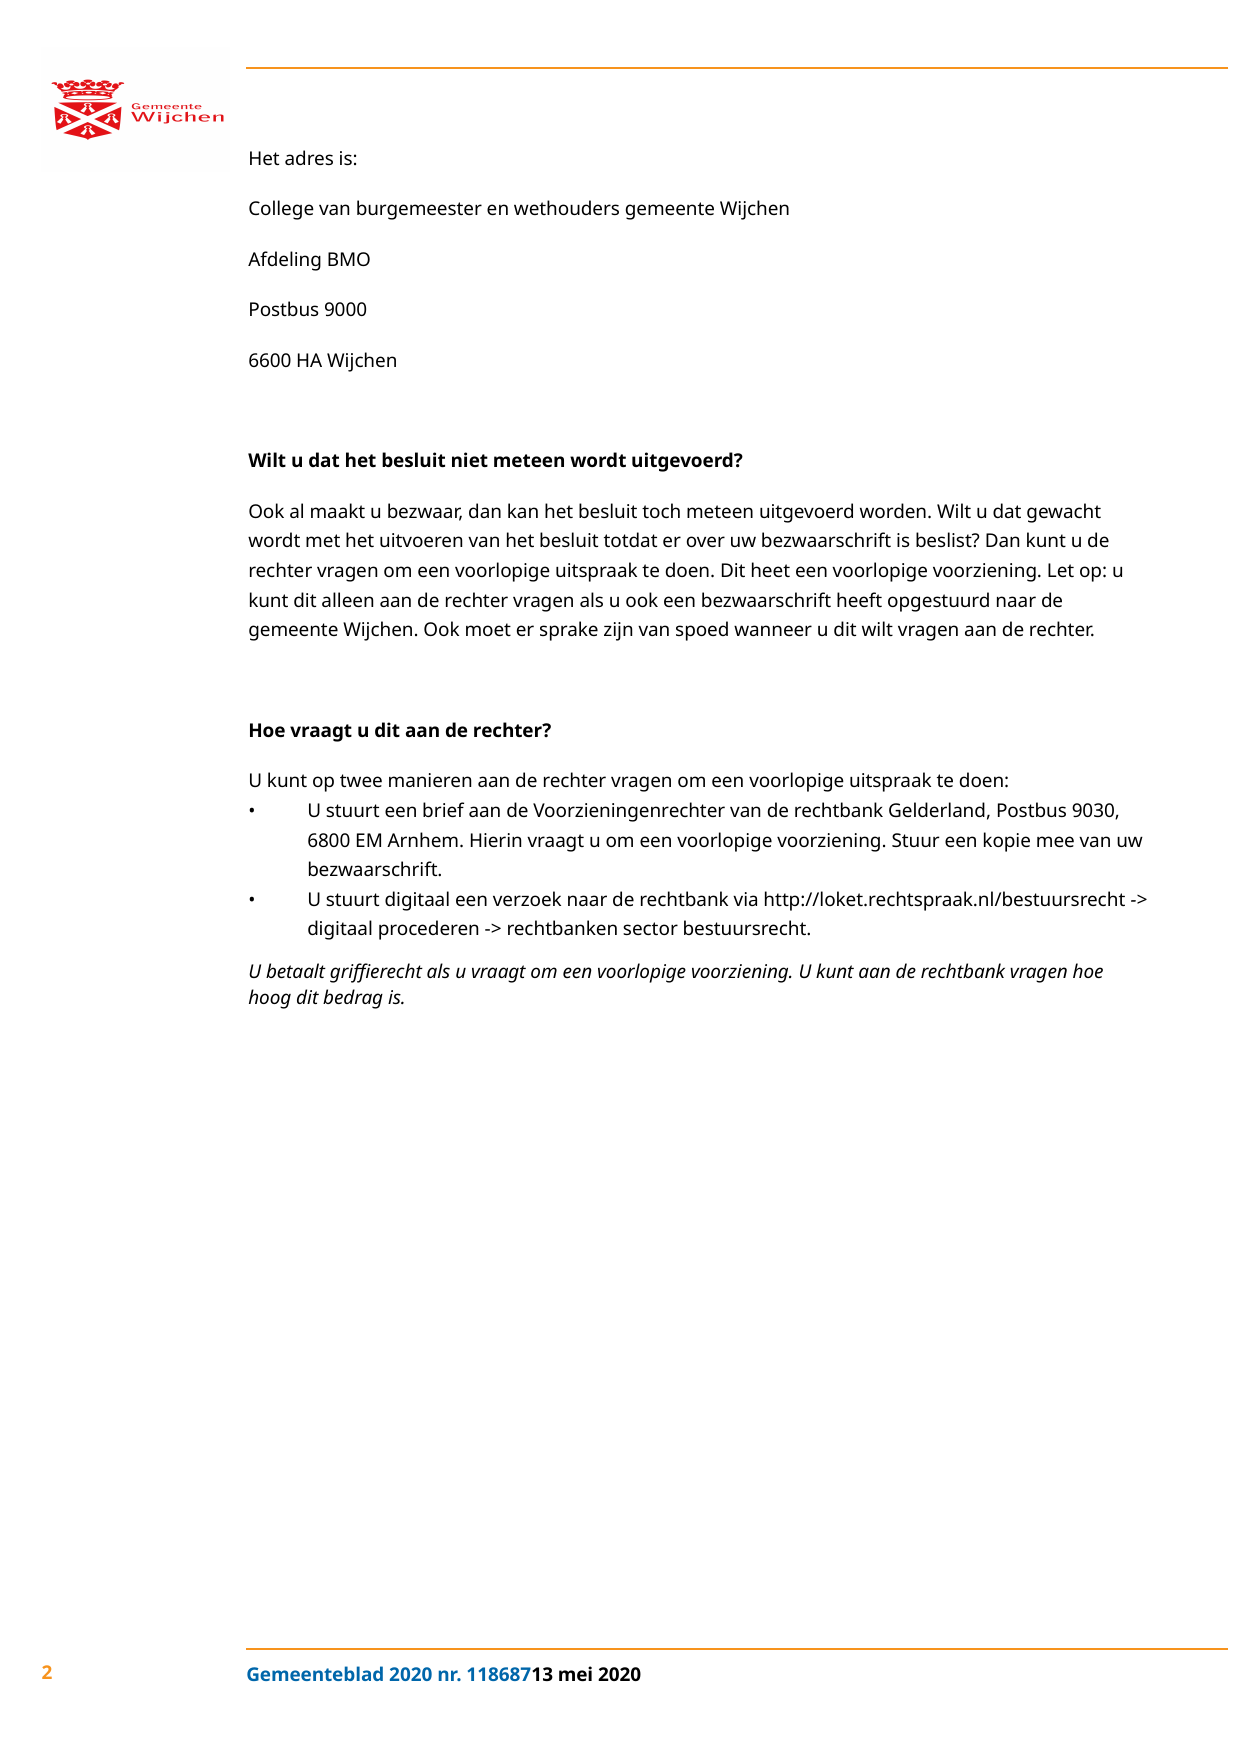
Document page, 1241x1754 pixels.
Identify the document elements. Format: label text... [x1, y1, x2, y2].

text Ook al maakt u bezwaar, dan kan het besluit toch meteen uitgevoerd worden. Wilt u dat gewacht wordt met het uitvoeren van het besluit totdat er over uw bezwaarschrift is beslist? Dan kunt u de rechter vragen om een voorlopige uitspraak te doen. Dit heet een voorlopige voorziening. Let op: u kunt dit alleen aan de rechter vragen als u ook een bezwaarschrift heeft opgestuurd naar de gemeente Wijchen. Ook moet er sprake zijn van spoed wanneer u dit wilt vragen aan de rechter. [248, 498, 1152, 642]
text Het adres is: [248, 145, 1152, 171]
list U stuurt een brief aan de Voorzieningenrechter van de rechtbank Gelderland, Postbus 9030, 6800 EM Arnhem. Hierin vraagt u om een voorlopige voorziening. Stuur een kopie mee van uw bezwaarschrift. [248, 797, 1152, 882]
text Afdeling BMO [248, 246, 1152, 272]
picture [41, 47, 231, 172]
text Postbus 9000 [248, 296, 1152, 322]
list U stuurt digitaal een verzoek naar de rechtbank via http://loket.rechtspraak.nl/bestuursrecht -> digitaal procederen -> rechtbanken sector bestuursrecht. [248, 886, 1152, 941]
text U kunt op twee manieren aan de rechter vragen om een voorlopige uitspraak te doen: [248, 768, 1152, 793]
text 6600 HA Wijchen [248, 347, 1152, 373]
text College van burgemeester en wethouders gemeente Wijchen [248, 196, 1152, 221]
text Hoe vraagt u dit aan de rechter? [248, 717, 1152, 743]
text U betaalt griffierecht als u vraagt om een voorlopige voorziening. U kunt aan de rechtbank vragen hoe hoog dit bedrag is. [248, 959, 1152, 1010]
text Wilt u dat het besluit niet meteen wordt uitgevoerd? [248, 448, 1152, 473]
